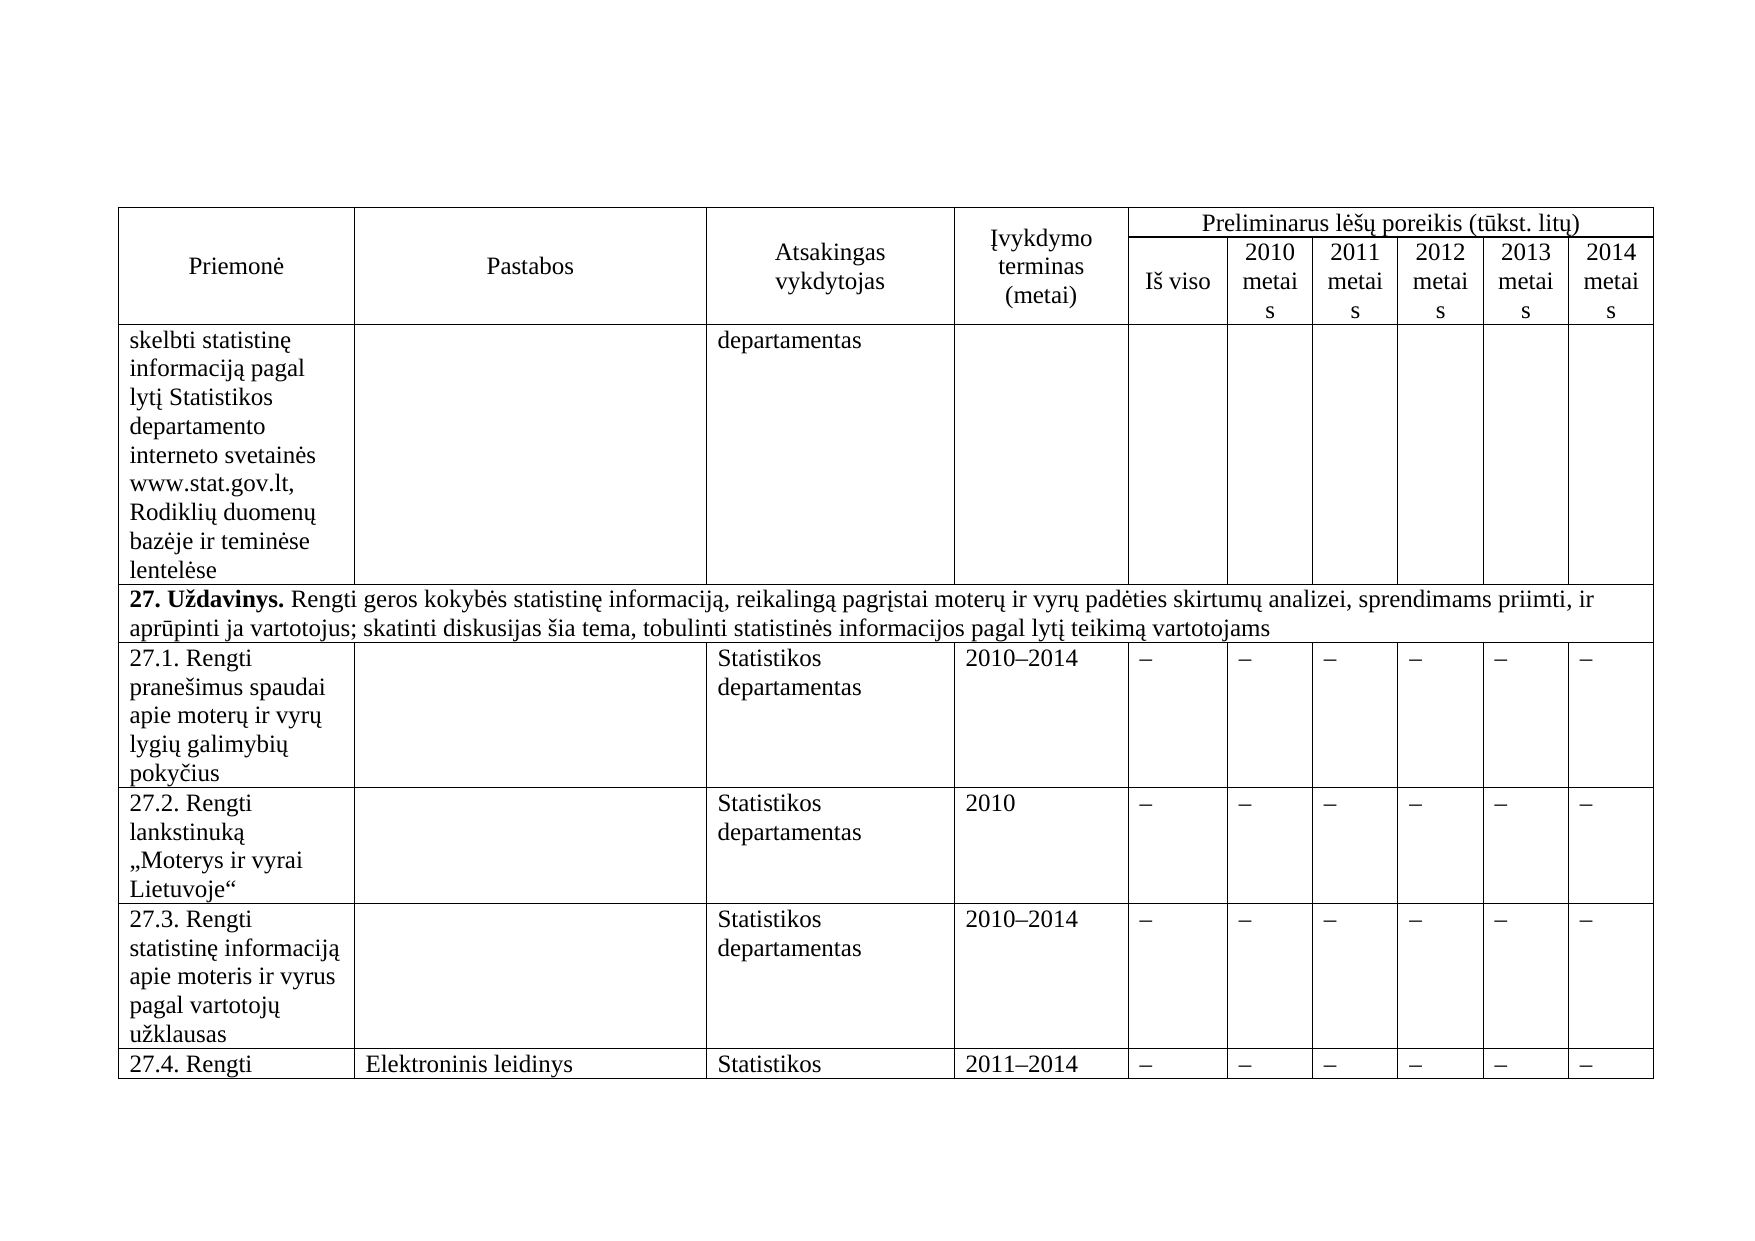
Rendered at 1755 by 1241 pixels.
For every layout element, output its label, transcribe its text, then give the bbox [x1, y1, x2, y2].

table_cell – [1129, 1049, 1227, 1077]
table_cell 2011 metais [1313, 238, 1397, 324]
table_cell Statistikos departamentas [707, 904, 954, 1048]
table_cell 2013 metais [1484, 238, 1568, 324]
table_cell – [1129, 643, 1227, 787]
table_cell – [1398, 643, 1483, 787]
table_cell 27.4. Rengti [119, 1049, 354, 1077]
table_cell [1569, 325, 1653, 583]
table_header Pastabos [355, 208, 706, 324]
table_cell – [1313, 643, 1397, 787]
table_cell – [1569, 904, 1653, 1048]
table_cell – [1484, 643, 1568, 787]
table_cell – [1484, 904, 1568, 1048]
table_cell [1313, 325, 1397, 583]
table_cell Iš viso [1129, 238, 1227, 324]
table_cell 2011–2014 [955, 1049, 1128, 1077]
table_cell 2014 metais [1569, 238, 1653, 324]
table_cell skelbti statistinę informaciją pagal lytį Statistikos departamento interneto svetainės www.stat.gov.lt, Rodiklių duomenų bazėje ir teminėse lentelėse [119, 325, 354, 583]
table_cell – [1313, 904, 1397, 1048]
table_cell – [1228, 1049, 1312, 1077]
table_cell 2010–2014 [955, 643, 1128, 787]
table_cell [955, 325, 1128, 583]
table_cell [355, 788, 706, 903]
table_cell 27.3. Rengti statistinę informaciją apie moteris ir vyrus pagal vartotojų užklausas [119, 904, 354, 1048]
table_cell [1129, 325, 1227, 583]
table_cell – [1398, 1049, 1483, 1077]
table_cell – [1129, 904, 1227, 1048]
table_cell 27.1. Rengti pranešimus spaudai apie moterų ir vyrų lygių galimybių pokyčius [119, 643, 354, 787]
table_cell [1398, 325, 1483, 583]
table_cell – [1398, 904, 1483, 1048]
table_cell 27.2. Rengti lankstinuką „Moterys ir vyrai Lietuvoje“ [119, 788, 354, 903]
table_cell [355, 904, 706, 1048]
table_header Priemonė [119, 208, 354, 324]
table_cell – [1569, 788, 1653, 903]
table_cell – [1228, 643, 1312, 787]
table_cell Statistikos [707, 1049, 954, 1077]
table_cell [1228, 325, 1312, 583]
table_cell 2010–2014 [955, 904, 1128, 1048]
table_cell – [1484, 788, 1568, 903]
table_cell 2012 metais [1398, 238, 1483, 324]
table_cell – [1129, 788, 1227, 903]
table_cell – [1313, 1049, 1397, 1077]
table_header Atsakingas vykdytojas [707, 208, 954, 324]
table_cell – [1398, 788, 1483, 903]
table_cell [355, 643, 706, 787]
table_cell – [1313, 788, 1397, 903]
table_cell Statistikos departamentas [707, 643, 954, 787]
table_cell [1484, 325, 1568, 583]
table_cell – [1484, 1049, 1568, 1077]
table_cell [355, 325, 706, 583]
table_cell 2010 metais [1228, 238, 1312, 324]
table_header Preliminarus lėšų poreikis (tūkst. litų) [1129, 208, 1653, 236]
table_cell – [1228, 788, 1312, 903]
table_cell – [1569, 643, 1653, 787]
table_cell – [1228, 904, 1312, 1048]
table_header Įvykdymo terminas (metai) [955, 208, 1128, 324]
table_cell Elektroninis leidinys [355, 1049, 706, 1077]
table_cell – [1569, 1049, 1653, 1077]
table_cell departamentas [707, 325, 954, 583]
table_cell Statistikos departamentas [707, 788, 954, 903]
table_cell 27. Uždavinys. Rengti geros kokybės statistinę informaciją, reikalingą pagrįstai moterų ir vyrų padėties skirtumų analizei, sprendimams priimti, ir aprūpinti ja vartotojus; skatinti diskusijas šia tema, tobulinti statistinės informacijos pagal lytį teikimą vartotojams [119, 585, 1653, 642]
table_cell 2010 [955, 788, 1128, 903]
